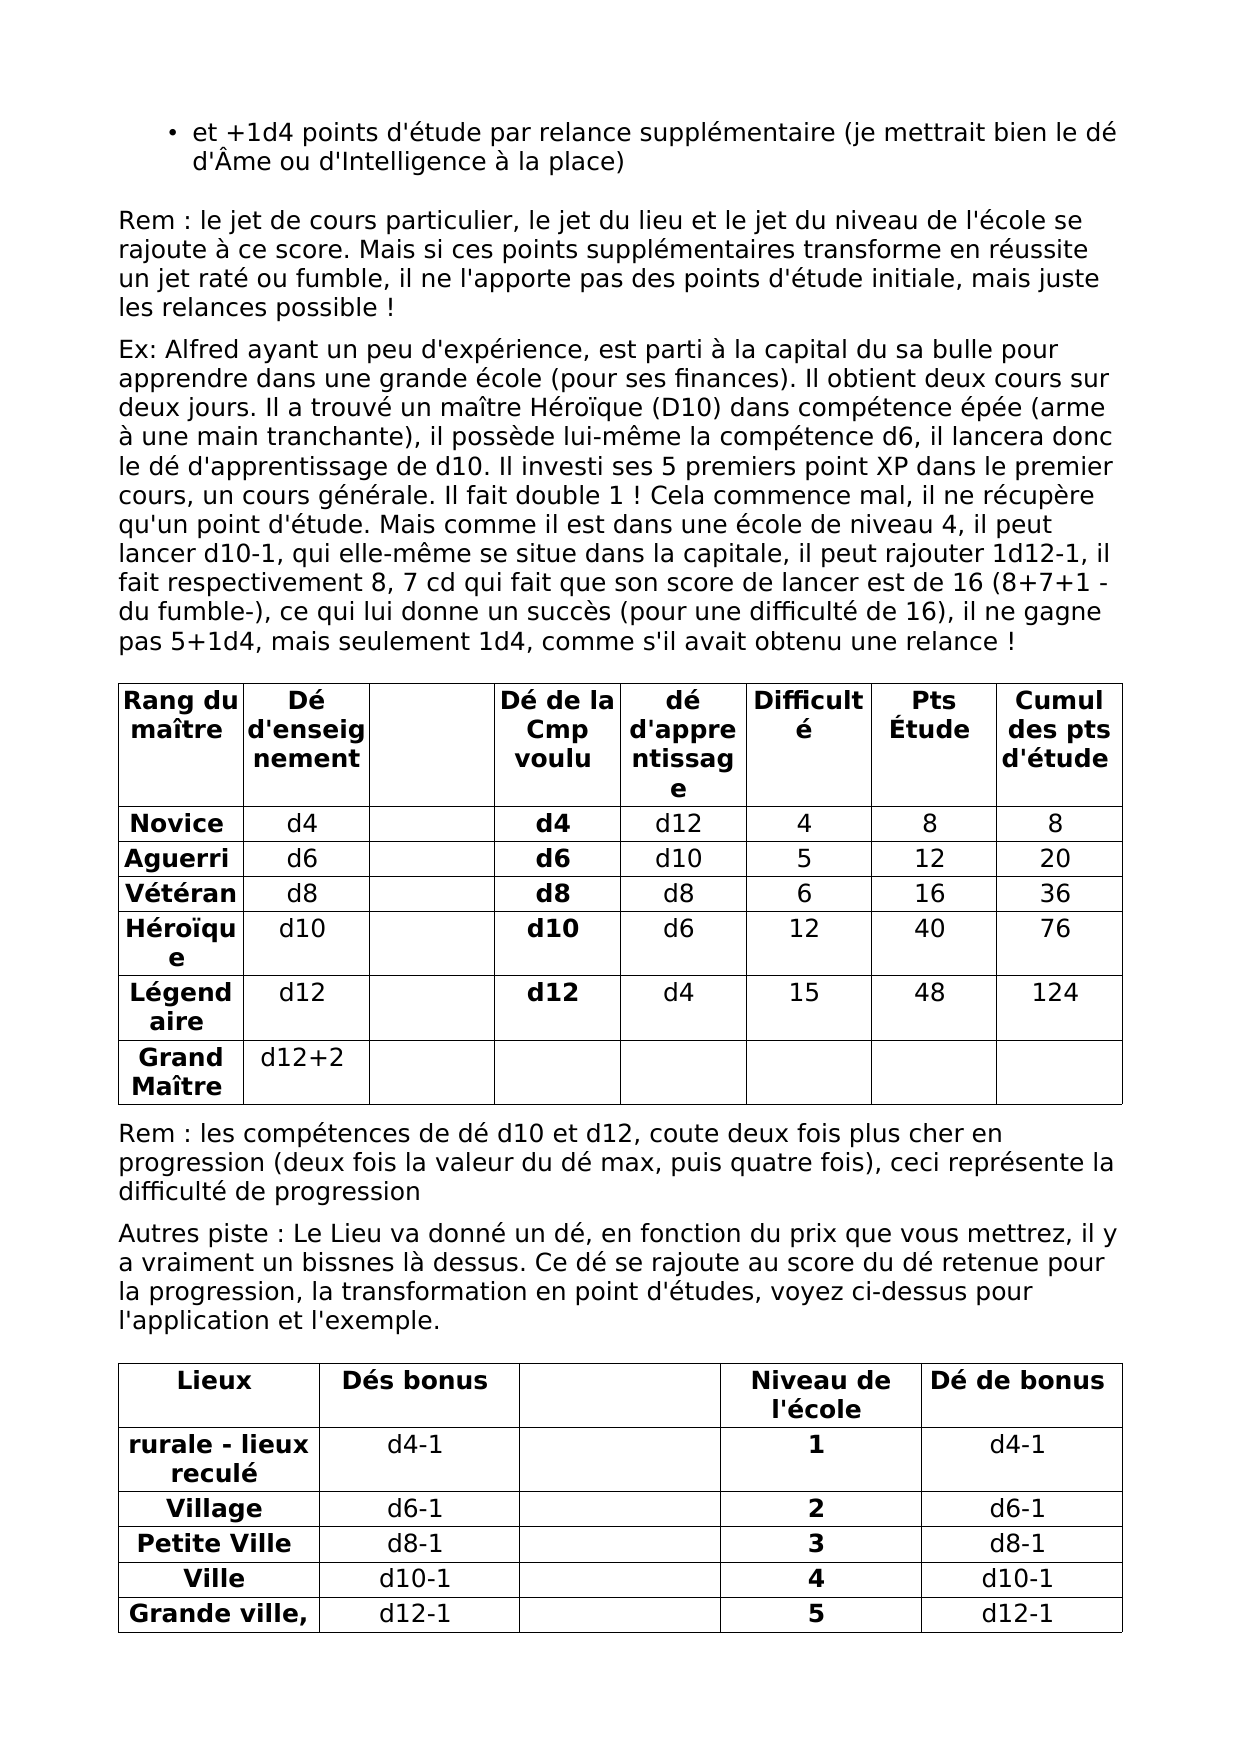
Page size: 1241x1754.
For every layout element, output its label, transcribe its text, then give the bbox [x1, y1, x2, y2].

table_cell Village [119, 1492, 319, 1526]
table_cell [997, 1041, 1122, 1104]
table_header Dé de la Cmp voulu [495, 684, 620, 806]
table_header Lieux [119, 1364, 319, 1427]
table_cell d6-1 [320, 1492, 519, 1526]
table_cell 15 [747, 976, 871, 1040]
table_cell [520, 1563, 720, 1597]
table_cell d8 [621, 877, 746, 911]
table_cell 8 [872, 807, 996, 841]
table_cell d6 [621, 912, 746, 975]
table_cell 48 [872, 976, 996, 1040]
table_cell 16 [872, 877, 996, 911]
text Autres piste : Le Lieu va donné un dé, en fonction du prix que vous mettrez, il y a vraiment un bissnes là dessus. Ce dé se rajoute au score du dé retenue pour la progression, la transformation en point d'études, voyez ci-dessus pour l'application et l'exemple. [118, 1219, 1122, 1336]
table_cell [747, 1041, 871, 1104]
table_cell [520, 1428, 720, 1491]
table_cell 40 [872, 912, 996, 975]
table_cell Légendaire [119, 976, 243, 1040]
table_cell [370, 976, 494, 1040]
table_header Dé d'enseignement [244, 684, 369, 806]
table_cell 76 [997, 912, 1122, 975]
table_cell 5 [747, 842, 871, 876]
table_cell d6 [244, 842, 369, 876]
table_cell d8 [244, 877, 369, 911]
table_cell d8 [495, 877, 620, 911]
table_cell 4 [747, 807, 871, 841]
table_cell rurale - lieux reculé [119, 1428, 319, 1491]
table_cell 8 [997, 807, 1122, 841]
table_header [520, 1364, 720, 1427]
table_cell [370, 1041, 494, 1104]
table_cell 36 [997, 877, 1122, 911]
table_cell 12 [747, 912, 871, 975]
table_header Rang du maître [119, 684, 243, 806]
table_cell d6-1 [922, 1492, 1122, 1526]
table_header Niveau de l'école [721, 1364, 921, 1427]
table_cell [872, 1041, 996, 1104]
table_cell d12 [495, 976, 620, 1040]
table_cell Petite Ville [119, 1527, 319, 1562]
table_cell [370, 807, 494, 841]
table_cell [520, 1492, 720, 1526]
table_header dé d'apprentissage [621, 684, 746, 806]
table_cell [370, 842, 494, 876]
text Ex: Alfred ayant un peu d'expérience, est parti à la capital du sa bulle pour apprendre dans une grande école (pour ses finances). Il obtient deux cours sur deux jours. Il a trouvé un maître Héroïque (D10) dans compétence épée (arme à une main tranchante), il possède lui-même la compétence d6, il lancera donc le dé d'apprentissage de d10. Il investi ses 5 premiers point XP dans le premier cours, un cours générale. Il fait double 1 ! Cela commence mal, il ne récupère qu'un point d'étude. Mais comme il est dans une école de niveau 4, il peut lancer d10-1, qui elle-même se situe dans la capitale, il peut rajouter 1d12-1, il fait respectivement 8, 7 cd qui fait que son score de lancer est de 16 (8+7+1 -du fumble-), ce qui lui donne un succès (pour une difficulté de 16), il ne gagne pas 5+1d4, mais seulement 1d4, comme s'il avait obtenu une relance ! [118, 335, 1122, 656]
table_header Difficulté [747, 684, 871, 806]
table_cell d6 [495, 842, 620, 876]
table_cell d12 [244, 976, 369, 1040]
table_cell Héroïque [119, 912, 243, 975]
table_cell Aguerri [119, 842, 243, 876]
table_cell d12-1 [922, 1598, 1122, 1632]
table_header Dé de bonus [922, 1364, 1122, 1427]
table_cell d8-1 [922, 1527, 1122, 1562]
table_cell 6 [747, 877, 871, 911]
table_cell d4 [244, 807, 369, 841]
table_cell d12-1 [320, 1598, 519, 1632]
table_cell 124 [997, 976, 1122, 1040]
table_cell d4 [495, 807, 620, 841]
table_cell 4 [721, 1563, 921, 1597]
table_header Pts Étude [872, 684, 996, 806]
table_cell 3 [721, 1527, 921, 1562]
text Rem : les compétences de dé d10 et d12, coute deux fois plus cher en progression (deux fois la valeur du dé max, puis quatre fois), ceci représente la difficulté de progression [118, 1119, 1122, 1206]
table_cell 5 [721, 1598, 921, 1632]
table_cell d12+2 [244, 1041, 369, 1104]
table_cell [370, 912, 494, 975]
table_cell Grand Maître [119, 1041, 243, 1104]
table_cell [621, 1041, 746, 1104]
table_cell Grande ville, [119, 1598, 319, 1632]
table_cell 1 [721, 1428, 921, 1491]
table_cell [520, 1527, 720, 1562]
table_cell [370, 877, 494, 911]
table_cell [495, 1041, 620, 1104]
table_cell 12 [872, 842, 996, 876]
table_cell d8-1 [320, 1527, 519, 1562]
table_cell d4-1 [320, 1428, 519, 1491]
table_cell 2 [721, 1492, 921, 1526]
table_header Cumul des pts d'étude [997, 684, 1122, 806]
table_cell d10 [244, 912, 369, 975]
table_cell Novice [119, 807, 243, 841]
table_cell d4-1 [922, 1428, 1122, 1491]
table_cell d12 [621, 807, 746, 841]
table_cell 20 [997, 842, 1122, 876]
table_header [370, 684, 494, 806]
table_cell d10-1 [922, 1563, 1122, 1597]
text Rem : le jet de cours particulier, le jet du lieu et le jet du niveau de l'école se rajoute à ce score. Mais si ces points supplémentaires transforme en réussite un jet raté ou fumble, il ne l'apporte pas des points d'étude initiale, mais juste les relances possible ! [118, 206, 1122, 323]
table_cell Ville [119, 1563, 319, 1597]
table_cell d10 [621, 842, 746, 876]
table_header Dés bonus [320, 1364, 519, 1427]
table_cell [520, 1598, 720, 1632]
table_cell Vétéran [119, 877, 243, 911]
list et +1d4 points d'étude par relance supplémentaire (je mettrait bien le dé d'Âme ou d'Intelligence à la place) [177, 118, 1122, 176]
table_cell d10 [495, 912, 620, 975]
table_cell d4 [621, 976, 746, 1040]
table_cell d10-1 [320, 1563, 519, 1597]
